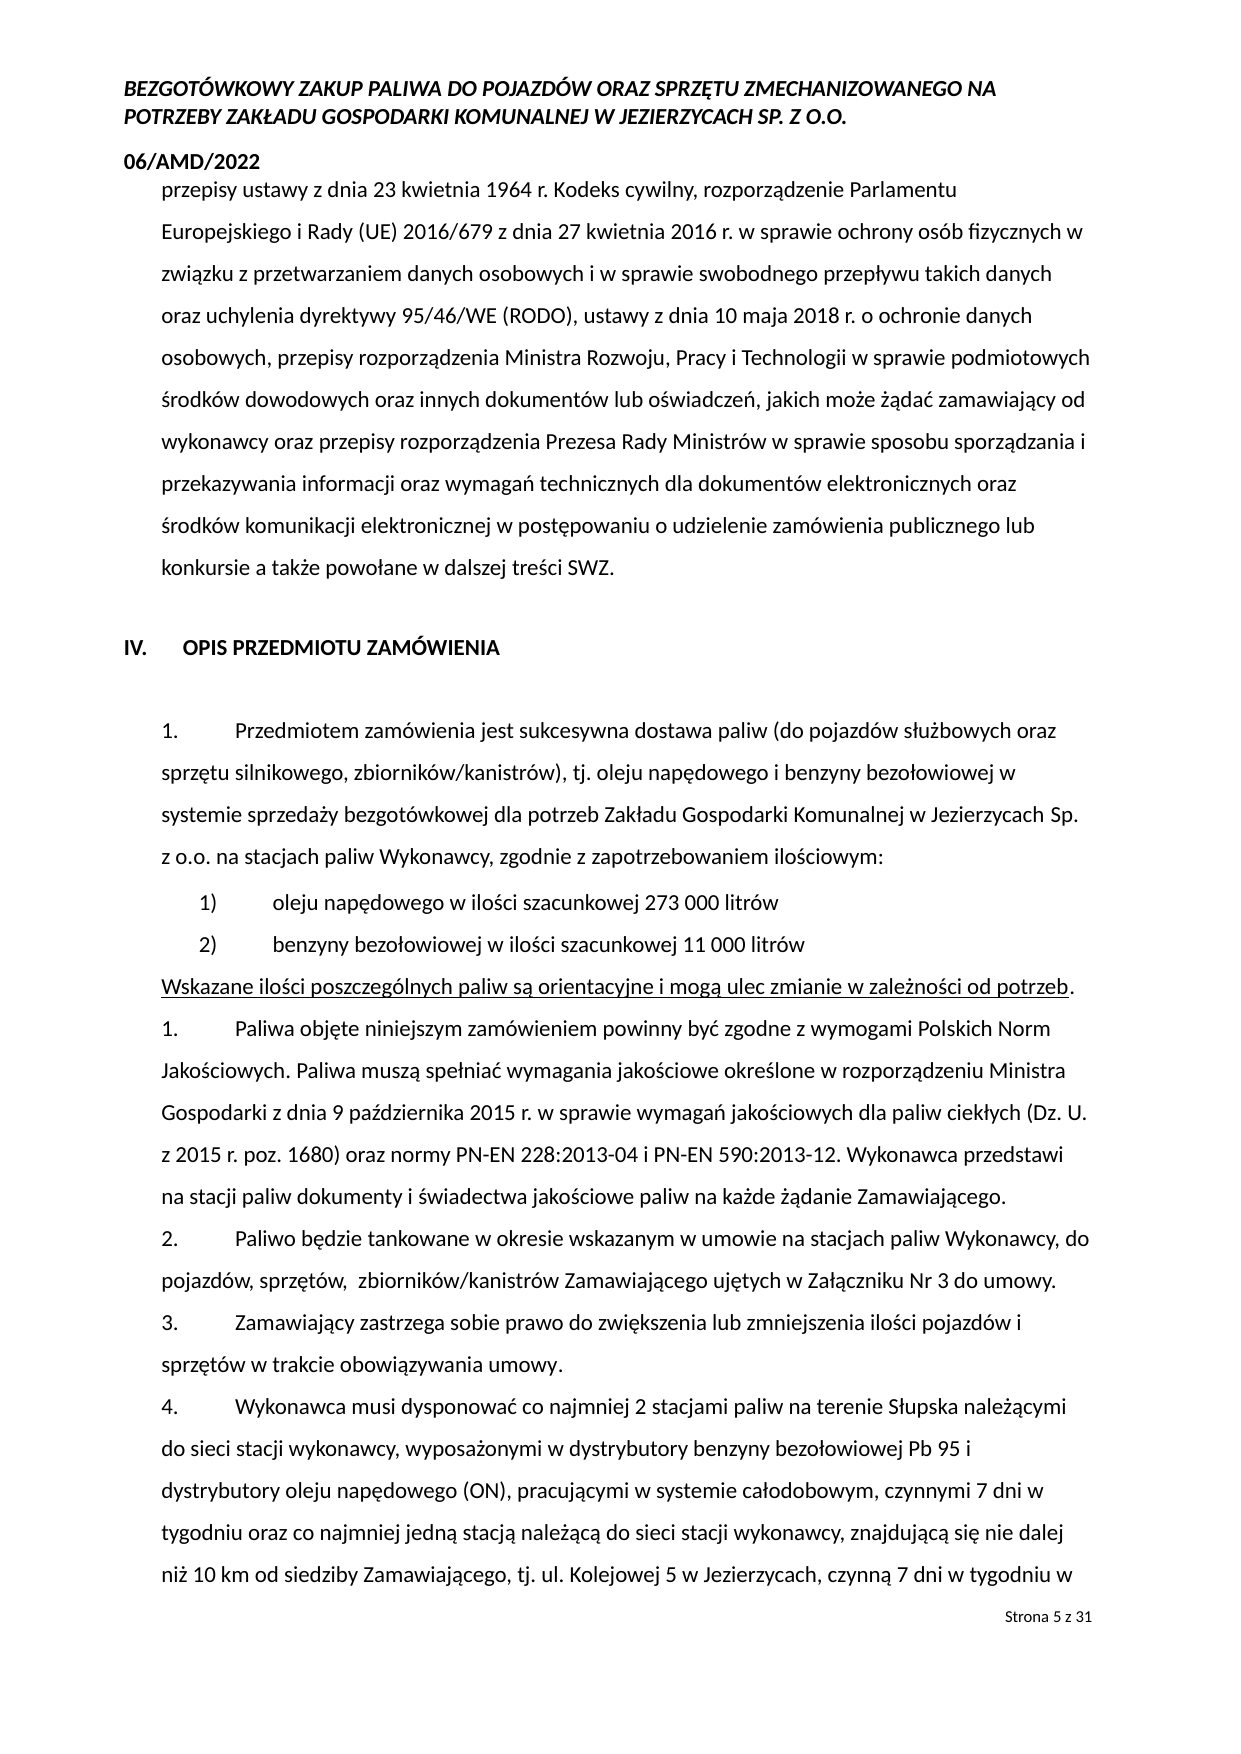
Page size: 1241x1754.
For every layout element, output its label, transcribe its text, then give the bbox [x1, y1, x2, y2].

list Przedmiotem zamówienia jest sukcesywna dostawa paliw (do pojazdów służbowych oraz sprzętu silnikowego, zbiorników/kanistrów), tj. oleju napędowego i benzyny bezołowiowej w systemie sprzedaży bezgotówkowej dla potrzeb Zakładu Gospodarki Komunalnej w Jezierzycach Sp. z o.o. na stacjach paliw Wykonawcy, zgodnie z zapotrzebowaniem ilościowym: [161, 716, 1092, 870]
list Zamawiający zastrzega sobie prawo do zwiększenia lub zmniejszenia ilości pojazdów i sprzętów w trakcie obowiązywania umowy. [161, 1308, 1092, 1378]
list przepisy ustawy z dnia 23 kwietnia 1964 r. Kodeks cywilny, rozporządzenie Parlamentu Europejskiego i Rady (UE) 2016/679 z dnia 27 kwietnia 2016 r. w sprawie ochrony osób fizycznych w związku z przetwarzaniem danych osobowych i w sprawie swobodnego przepływu takich danych oraz uchylenia dyrektywy 95/46/WE (RODO), ustawy z dnia 10 maja 2018 r. o ochronie danych osobowych, przepisy rozporządzenia Ministra Rozwoju, Pracy i Technologii w sprawie podmiotowych środków dowodowych oraz innych dokumentów lub oświadczeń, jakich może żądać zamawiający od wykonawcy oraz przepisy rozporządzenia Prezesa Rady Ministrów w sprawie sposobu sporządzania i przekazywania informacji oraz wymagań technicznych dla dokumentów elektronicznych oraz środków komunikacji elektronicznej w postępowaniu o udzielenie zamówienia publicznego lub konkursie a także powołane w dalszej treści SWZ. [123, 176, 1092, 581]
text IV. OPIS PRZEDMIOTU ZAMÓWIENIA [123, 633, 1092, 661]
list Wykonawca musi dysponować co najmniej 2 stacjami paliw na terenie Słupska należącymi do sieci stacji wykonawcy, wyposażonymi w dystrybutory benzyny bezołowiowej Pb 95 i dystrybutory oleju napędowego (ON), pracującymi w systemie całodobowym, czynnymi 7 dni w tygodniu oraz co najmniej jedną stacją należącą do sieci stacji wykonawcy, znajdującą się nie dalej niż 10 km od siedziby Zamawiającego, tj. ul. Kolejowej 5 w Jezierzycach, czynną 7 dni w tygodniu w [161, 1392, 1092, 1588]
list benzyny bezołowiowej w ilości szacunkowej 11 000 litrów [198, 931, 1092, 958]
list oleju napędowego w ilości szacunkowej 273 000 litrów [198, 888, 1092, 917]
list Paliwo będzie tankowane w okresie wskazanym w umowie na stacjach paliw Wykonawcy, do pojazdów, sprzętów, zbiorników/kanistrów Zamawiającego ujętych w Załączniku Nr 3 do umowy. [161, 1224, 1092, 1294]
list Paliwa objęte niniejszym zamówieniem powinny być zgodne z wymogami Polskich Norm Jakościowych. Paliwa muszą spełniać wymagania jakościowe określone w rozporządzeniu Ministra Gospodarki z dnia 9 października 2015 r. w sprawie wymagań jakościowych dla paliw ciekłych (Dz. U. z 2015 r. poz. 1680) oraz normy PN-EN 228:2013-04 i PN-EN 590:2013-12. Wykonawca przedstawi na stacji paliw dokumenty i świadectwa jakościowe paliw na każde żądanie Zamawiającego. [161, 1014, 1092, 1210]
text Wskazane ilości poszczególnych paliw są orientacyjne i mogą ulec zmianie w zależności od potrzeb. [161, 972, 1092, 1001]
